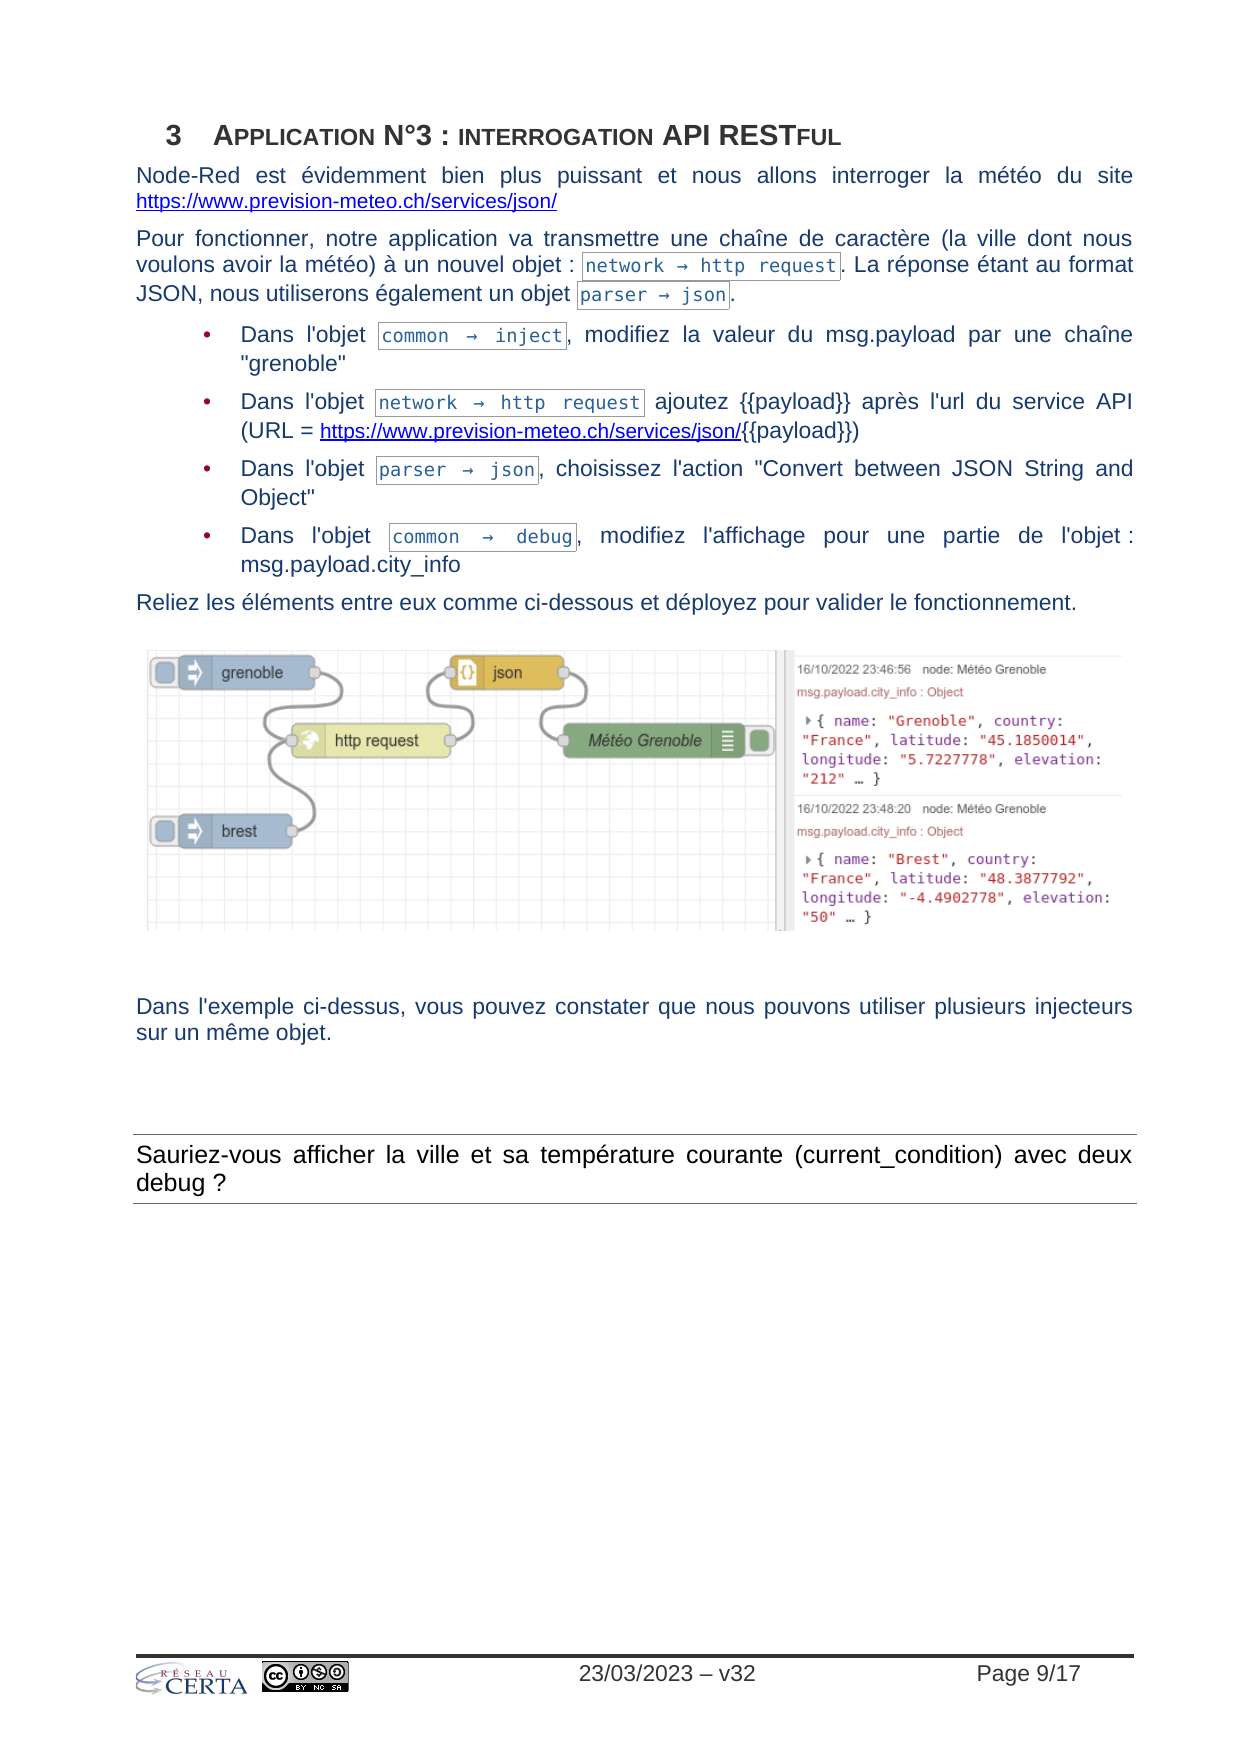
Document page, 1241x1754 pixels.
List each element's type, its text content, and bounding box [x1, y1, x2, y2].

picture [135, 1662, 248, 1695]
picture [147, 650, 1123, 931]
text Pour fonctionner, notre application va transmettre une chaîne de caractère (la ville dont nous voulons avoir la météo) à un nouvel objet : network → http request. La réponse étant au format JSON, nous utiliserons également un objet parser → json. [136, 224, 1134, 309]
list Dans l'objet network → http request ajoutez {{payload}} après l'url du service API (URL = https://www.prevision-meteo.ch/services/json/{{payload}}) [203, 388, 1134, 443]
text Reliez les éléments entre eux comme ci-dessous et déployez pour valider le fonctionnement. [136, 589, 1134, 615]
text Sauriez-vous afficher la ville et sa température courante (current_condition) avec deux debug ? [133, 1135, 1137, 1203]
list Dans l'objet parser → json, choisissez l'action "Convert between JSON String and Object" [203, 455, 1134, 510]
text Dans l'exemple ci-dessus, vous pouvez constater que nous pouvons utiliser plusieurs injecteurs sur un même objet. [136, 993, 1134, 1046]
text Node-Red est évidemment bien plus puissant et nous allons interroger la météo du site https://www.prevision-meteo.ch/services/json/ [136, 162, 1134, 213]
list Dans l'objet common → inject, modifiez la valeur du msg.payload par une chaîne "grenoble" [203, 321, 1134, 376]
picture [262, 1661, 349, 1692]
subtitle Application N°3 : interrogation API RESTful [165, 118, 1134, 152]
list Dans l'objet common → debug, modifiez l'affichage pour une partie de l'objet : msg.payload.city_info [203, 522, 1134, 577]
